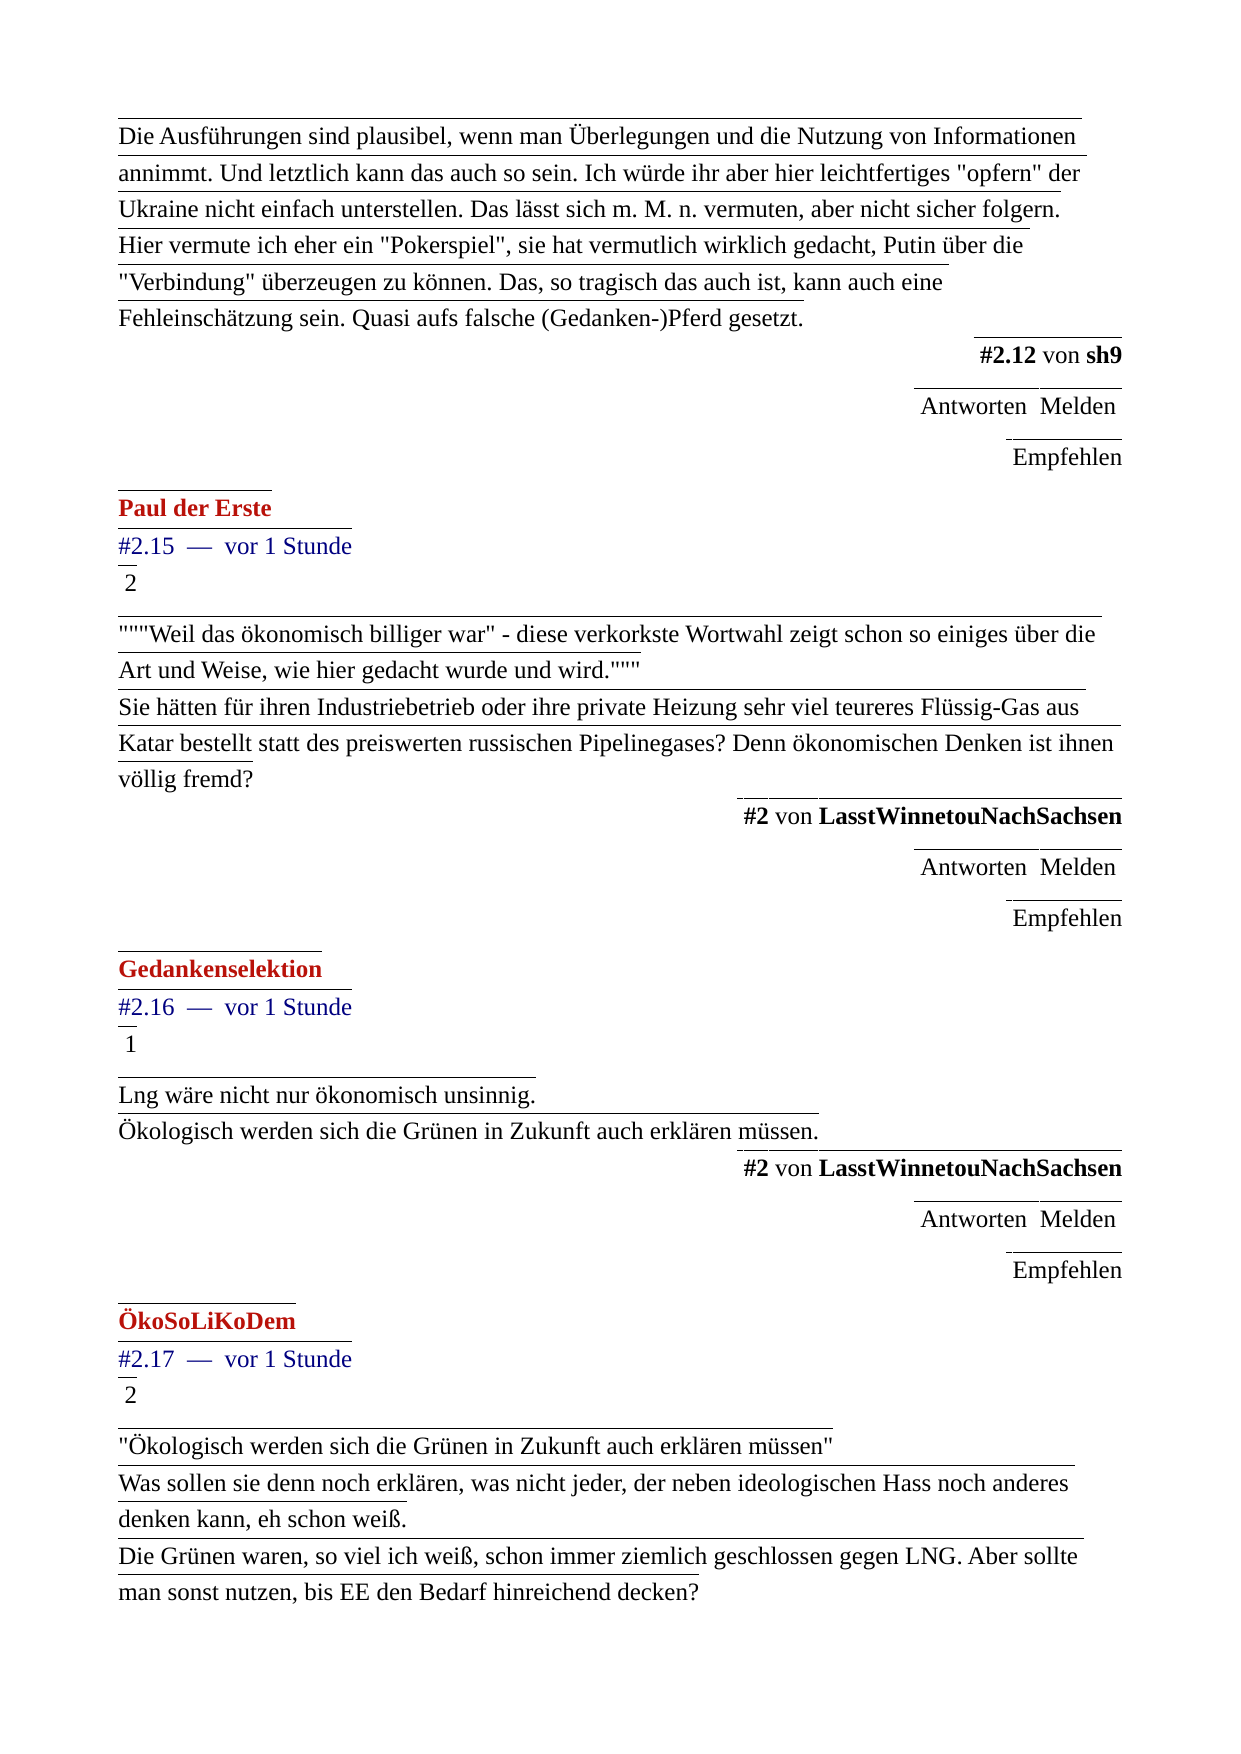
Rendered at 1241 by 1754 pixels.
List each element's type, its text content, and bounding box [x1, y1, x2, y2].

text Empfehlen [118, 439, 1122, 471]
text #2.16 — vor 1 Stunde [118, 989, 1122, 1021]
text Die Grünen waren, so viel ich weiß, schon immer ziemlich geschlossen gegen LNG. Aber sollte man sonst nutzen, bis EE den Bedarf hinreichend decken? [118, 1538, 1122, 1606]
text Empfehlen [118, 1252, 1122, 1283]
text Antworten Melden [118, 1201, 1122, 1232]
text #2.12 von sh9 [118, 337, 1122, 369]
text Antworten Melden [118, 849, 1122, 881]
text #2 von LasstWinnetouNachSachsen [118, 798, 1122, 830]
subtitle Paul der Erste [118, 490, 1122, 522]
text #2.15 — vor 1 Stunde [118, 528, 1122, 560]
subtitle Gedankenselektion [118, 951, 1122, 983]
text #2.17 — vor 1 Stunde [118, 1341, 1122, 1373]
text #2 von LasstWinnetouNachSachsen [118, 1149, 1122, 1181]
text Lng wäre nicht nur ökonomisch unsinnig. Ökologisch werden sich die Grünen in Zukunft auch erklären müssen. [118, 1077, 1122, 1145]
text 2 [118, 564, 1122, 596]
text Antworten Melden [118, 388, 1122, 420]
text Empfehlen [118, 900, 1122, 932]
text """Weil das ökonomisch billiger war" - diese verkorkste Wortwahl zeigt schon so einiges über die Art und Weise, wie hier gedacht wurde und wird.""" [118, 616, 1122, 684]
text "Ökologisch werden sich die Grünen in Zukunft auch erklären müssen" Was sollen sie denn noch erklären, was nicht jeder, der neben ideologischen Hass noch anderes denken kann, eh schon weiß. [118, 1428, 1122, 1533]
text 1 [118, 1026, 1122, 1057]
text Sie hätten für ihren Industriebetrieb oder ihre private Heizung sehr viel teureres Flüssig-Gas aus Katar bestellt statt des preiswerten russischen Pipelinegases? Denn ökonomischen Denken ist ihnen völlig fremd? [118, 688, 1122, 793]
subtitle ÖkoSoLiKoDem [118, 1303, 1122, 1334]
text 2 [118, 1377, 1122, 1409]
text Hier vermute ich eher ein "Pokerspiel", sie hat vermutlich wirklich gedacht, Putin über die "Verbindung" überzeugen zu können. Das, so tragisch das auch ist, kann auch eine Fehleinschätzung sein. Quasi aufs falsche (Gedanken-)Pferd gesetzt. [118, 227, 1122, 332]
text Die Ausführungen sind plausibel, wenn man Überlegungen und die Nutzung von Informationen annimmt. Und letztlich kann das auch so sein. Ich würde ihr aber hier leichtfertiges "opfern" der Ukraine nicht einfach unterstellen. Das lässt sich m. M. n. vermuten, aber nicht sicher folgern. [118, 118, 1122, 223]
